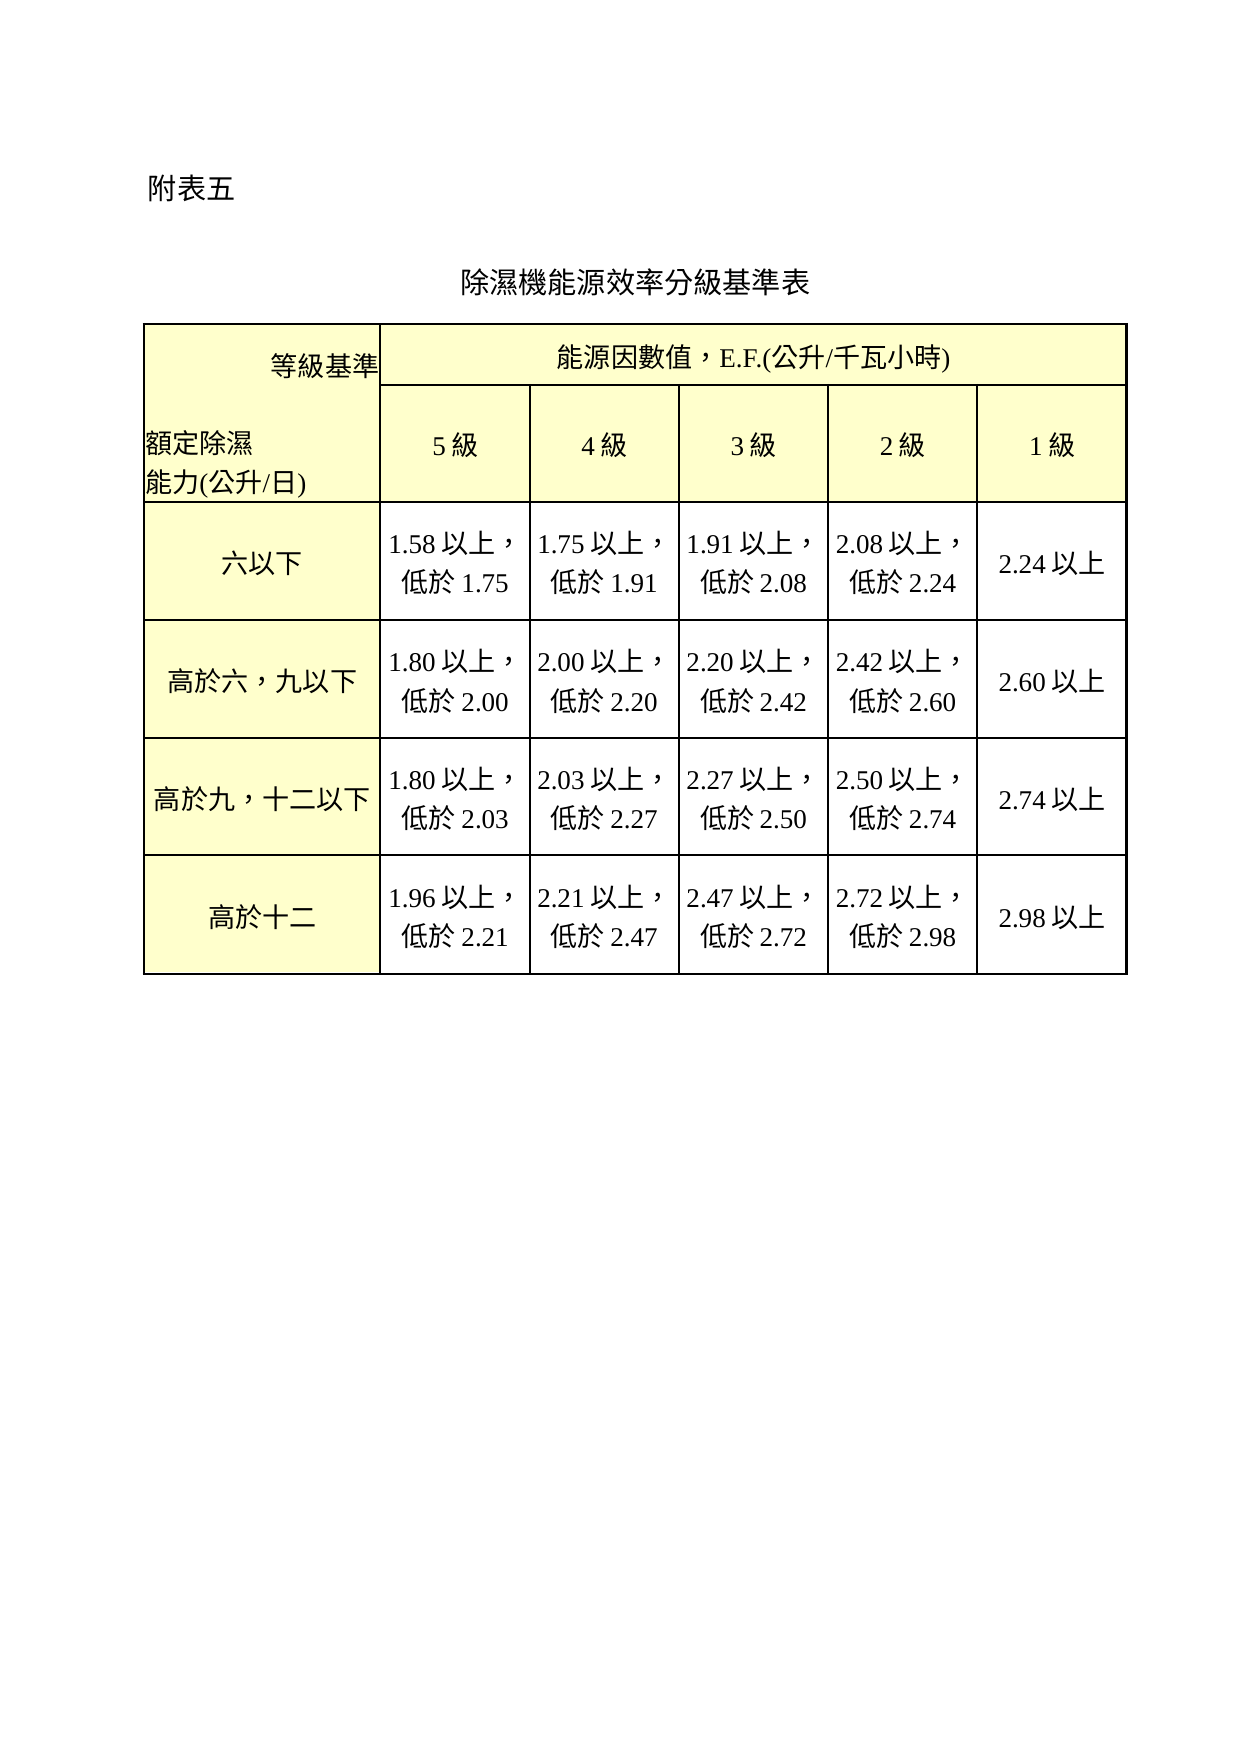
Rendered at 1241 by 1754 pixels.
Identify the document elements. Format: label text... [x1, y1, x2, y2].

table_cell 2.08以上，低於2.24 [829, 503, 976, 619]
table_cell 高於十二 [145, 856, 379, 972]
table_cell 2.72以上，低於2.98 [829, 856, 976, 972]
table_cell 2.42以上，低於2.60 [829, 621, 976, 737]
table_cell 2.74以上 [978, 739, 1125, 854]
table_cell 2.00以上，低於2.20 [531, 621, 678, 737]
table_cell 2.24以上 [978, 503, 1125, 619]
table_cell 2.03以上，低於2.27 [531, 739, 678, 854]
table_cell 六以下 [145, 503, 379, 619]
text 除濕機能源效率分級基準表 [148, 259, 1122, 302]
table_cell 1.80以上，低於2.00 [381, 621, 529, 737]
table_cell 2.47以上，低於2.72 [680, 856, 827, 972]
table_cell 4級 [531, 386, 678, 501]
table_header 等級基準 額定除濕 能力(公升/日) [145, 325, 379, 501]
table_cell 1.80以上，低於2.03 [381, 739, 529, 854]
table_cell 高於六，九以下 [145, 621, 379, 737]
table_cell 2.98以上 [978, 856, 1125, 972]
table_cell 1.75以上，低於1.91 [531, 503, 678, 619]
table_cell 2.20以上，低於2.42 [680, 621, 827, 737]
table_cell 1.96以上，低於2.21 [381, 856, 529, 972]
table_cell 2.27以上，低於2.50 [680, 739, 827, 854]
table_cell 3級 [680, 386, 827, 501]
table_cell 2.50以上，低於2.74 [829, 739, 976, 854]
table_cell 1.58以上，低於1.75 [381, 503, 529, 619]
table_cell 2級 [829, 386, 976, 501]
table_cell 2.60以上 [978, 621, 1125, 737]
table_cell 1級 [978, 386, 1125, 501]
table_cell 5級 [381, 386, 529, 501]
table_cell 1.91以上，低於2.08 [680, 503, 827, 619]
text 附表五 [148, 161, 1122, 209]
table_cell 高於九，十二以下 [145, 739, 379, 854]
table_cell 2.21以上，低於2.47 [531, 856, 678, 972]
table_header 能源因數值，E.F.(公升/千瓦小時) [381, 325, 1125, 384]
